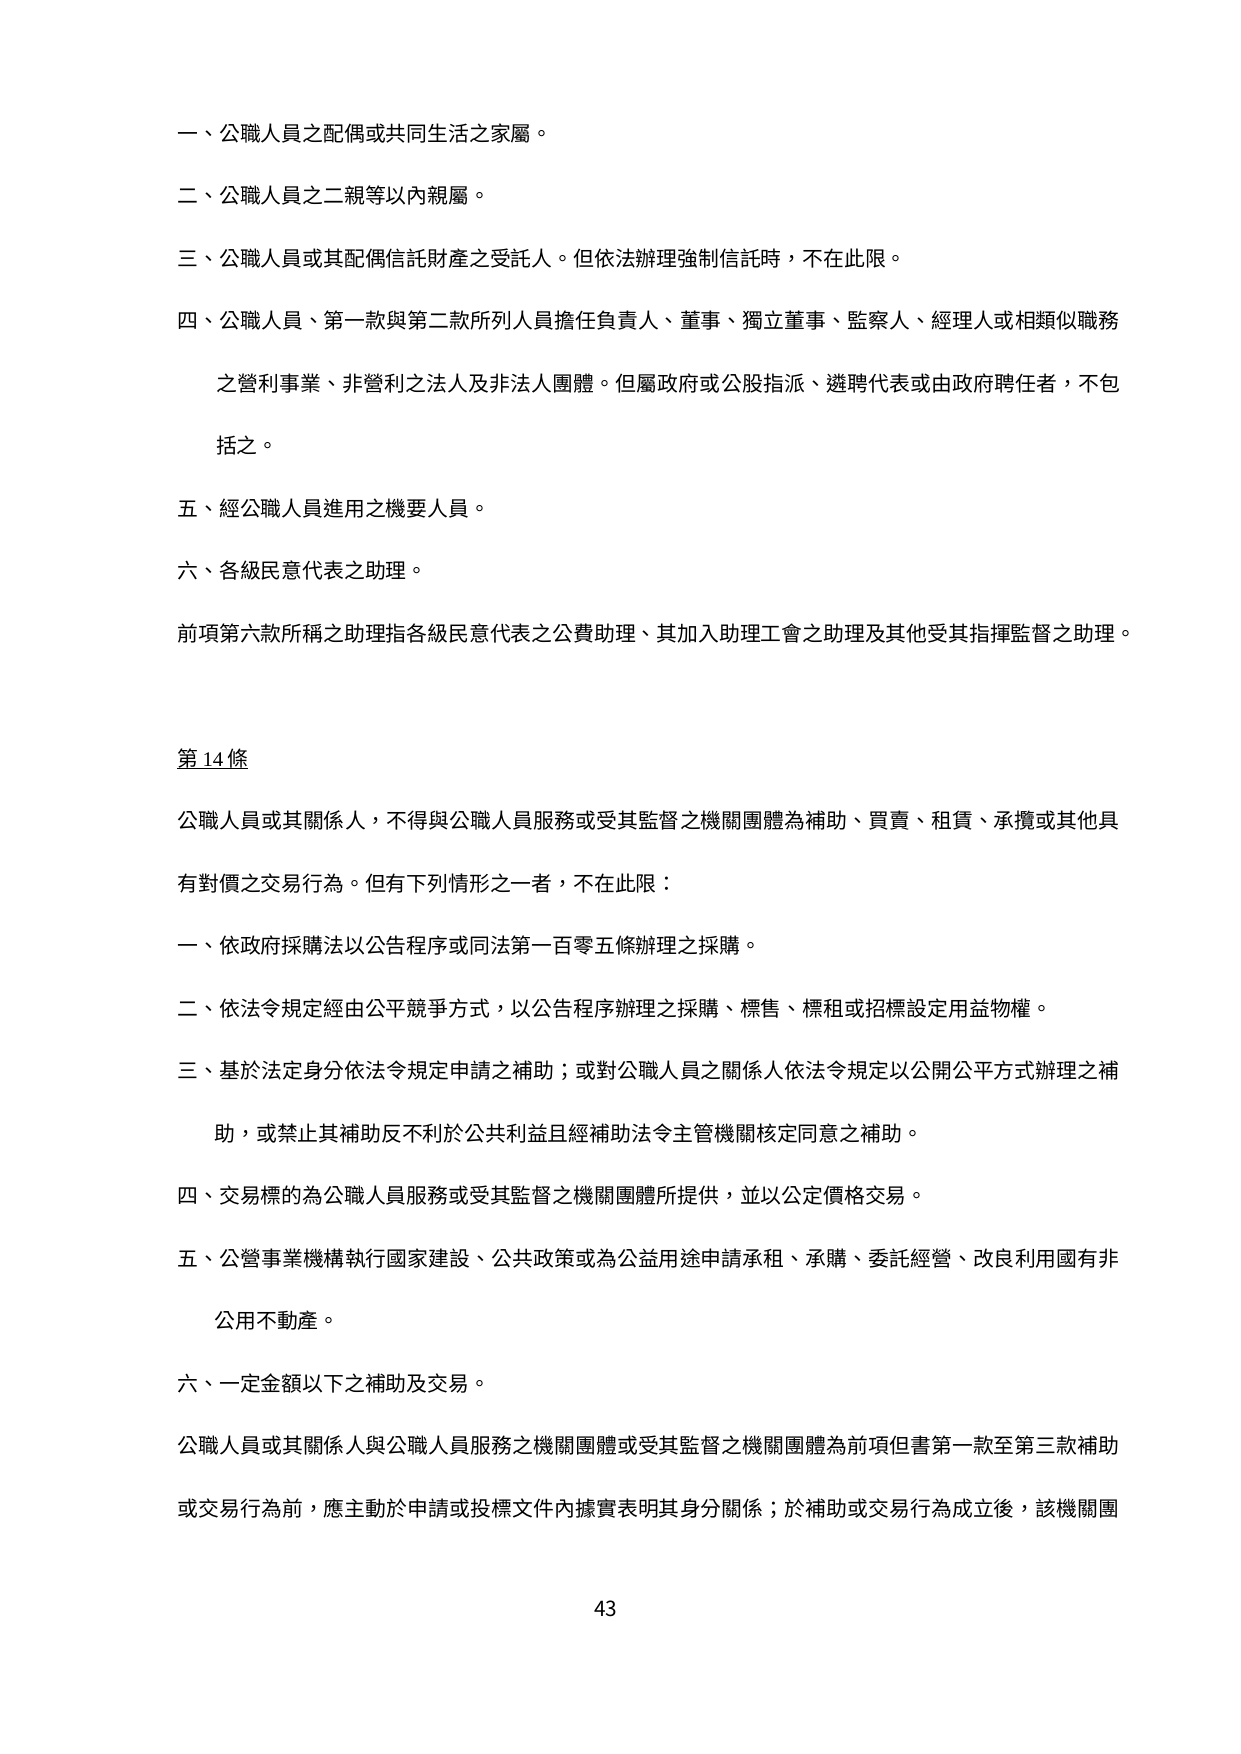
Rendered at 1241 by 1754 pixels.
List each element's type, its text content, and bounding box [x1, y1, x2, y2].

text 公職人員或其關係人，不得與公職人員服務或受其監督之機關團體為補助、買賣、租賃、承攬或其他具有對價之交易行為。但有下列情形之一者，不在此限： [177, 778, 1122, 903]
text 二、依法令規定經由公平競爭方式，以公告程序辦理之採購、標售、標租或招標設定用益物權。 [177, 965, 1122, 1028]
text 四、公職人員、第一款與第二款所列人員擔任負責人、董事、獨立董事、監察人、經理人或相類似職務之營利事業、非營利之法人及非法人團體。但屬政府或公股指派、遴聘代表或由政府聘任者，不包括之。 [177, 278, 1122, 465]
text 三、基於法定身分依法令規定申請之補助；或對公職人員之關係人依法令規定以公開公平方式辦理之補助，或禁止其補助反不利於公共利益且經補助法令主管機關核定同意之補助。 [177, 1028, 1122, 1153]
text 公職人員或其關係人與公職人員服務之機關團體或受其監督之機關團體為前項但書第一款至第三款補助或交易行為前，應主動於申請或投標文件內據實表明其身分關係；於補助或交易行為成立後，該機關團 [177, 1403, 1122, 1528]
text 四、交易標的為公職人員服務或受其監督之機關團體所提供，並以公定價格交易。 [177, 1153, 1122, 1215]
text 一、公職人員之配偶或共同生活之家屬。 [177, 90, 1122, 153]
text 六、一定金額以下之補助及交易。 [177, 1340, 1122, 1403]
text 二、公職人員之二親等以內親屬。 [177, 153, 1122, 215]
text 六、各級民意代表之助理。 [177, 528, 1122, 590]
text 第14條 [177, 715, 1122, 778]
text 前項第六款所稱之助理指各級民意代表之公費助理、其加入助理工會之助理及其他受其指揮監督之助理。 [177, 590, 1122, 653]
text 五、經公職人員進用之機要人員。 [177, 465, 1122, 528]
text 一、依政府採購法以公告程序或同法第一百零五條辦理之採購。 [177, 903, 1122, 965]
text 三、公職人員或其配偶信託財產之受託人。但依法辦理強制信託時，不在此限。 [177, 215, 1122, 278]
text 五、公營事業機構執行國家建設、公共政策或為公益用途申請承租、承購、委託經營、改良利用國有非公用不動產。 [177, 1215, 1122, 1340]
